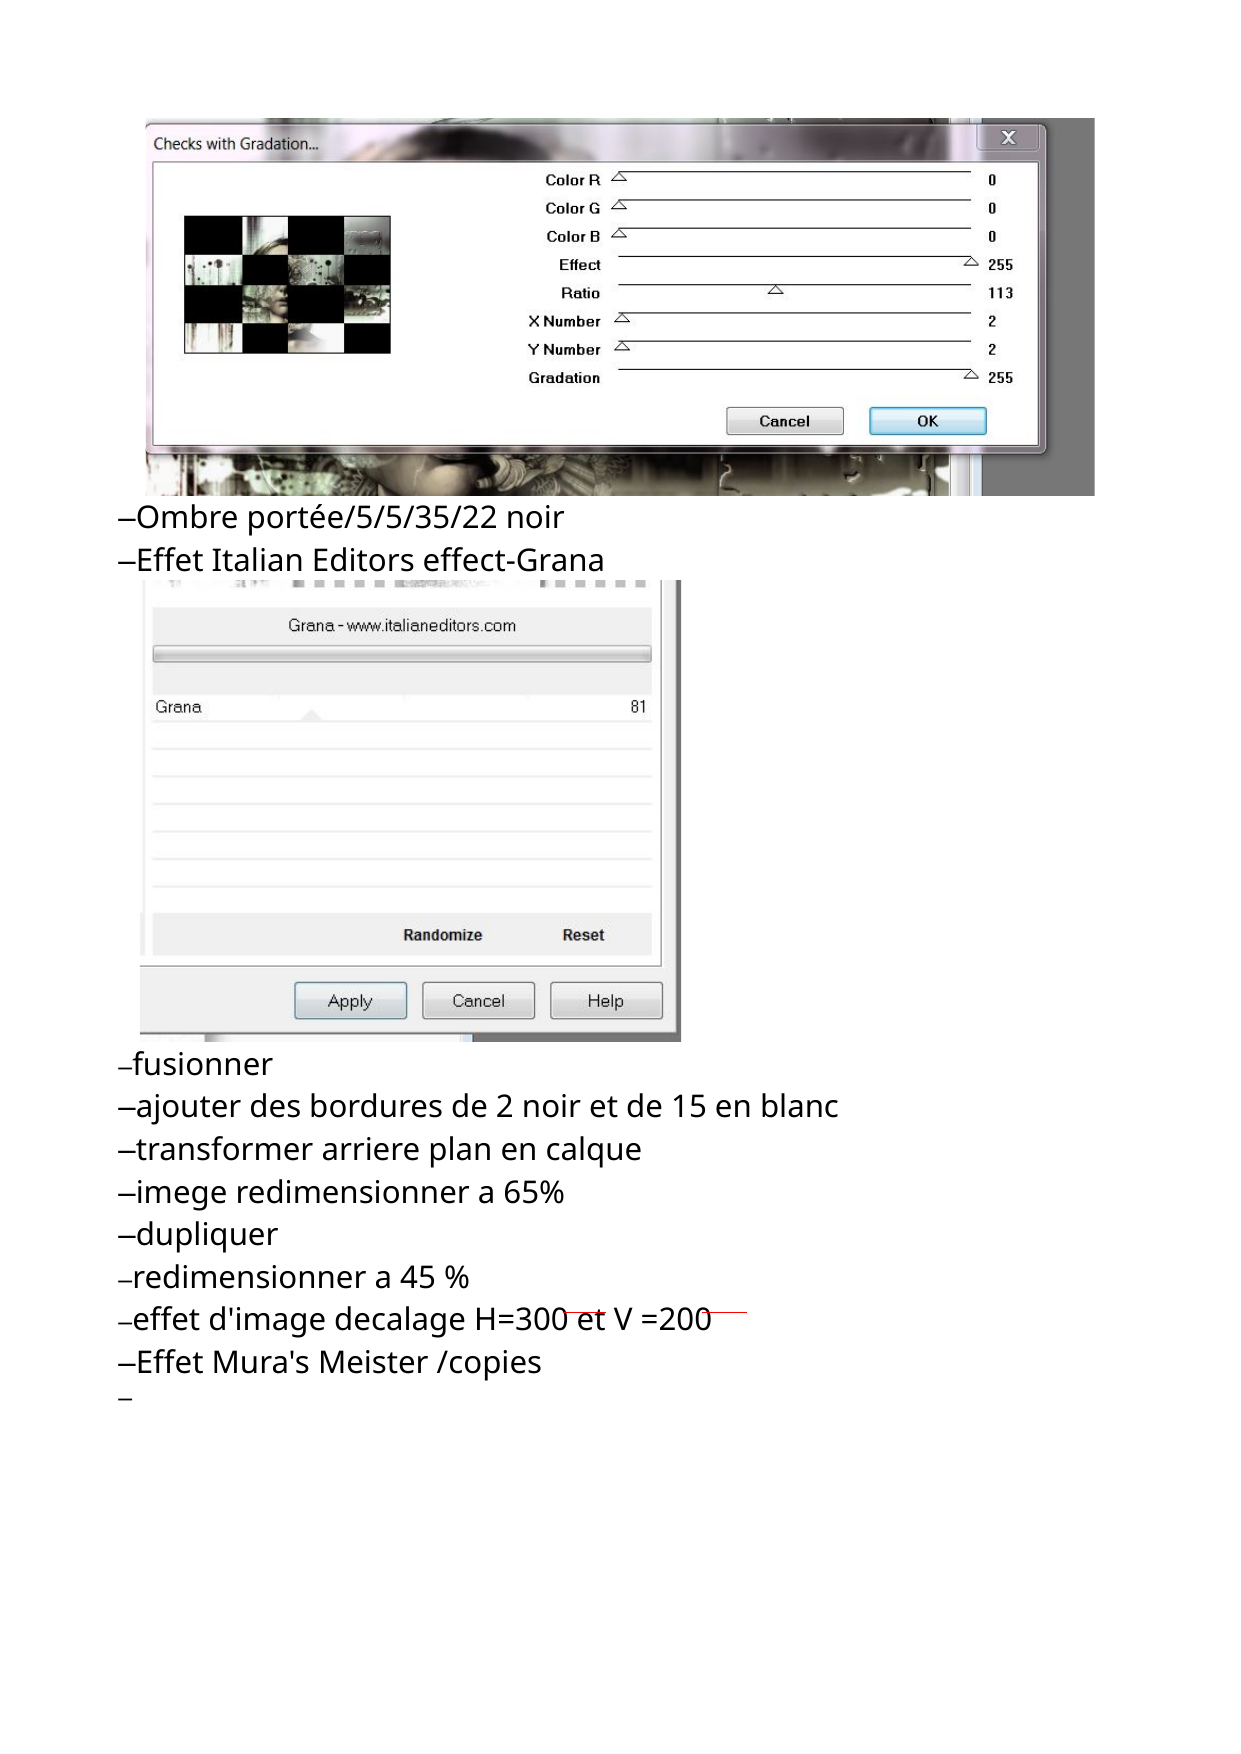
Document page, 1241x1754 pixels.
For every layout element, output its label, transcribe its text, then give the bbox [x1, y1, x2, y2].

list Ombre portée/5/5/35/22 noir [118, 118, 1122, 538]
picture [139, 580, 682, 1042]
list ajouter des bordures de 2 noir et de 15 en blanc [118, 1084, 1122, 1127]
list redimensionner a 45 % [118, 1255, 1122, 1297]
list effet d'image decalage H=300 et V =200 [118, 1297, 1122, 1340]
list Effet Italian Editors effect-Grana [118, 538, 1122, 581]
list Effet Mura's Meister /copies [118, 1340, 1122, 1383]
list fusionner [118, 581, 1122, 1084]
list dupliquer [118, 1212, 1122, 1255]
list imege redimensionner a 65% [118, 1169, 1122, 1212]
list transformer arriere plan en calque [118, 1127, 1122, 1169]
picture [145, 118, 1095, 496]
